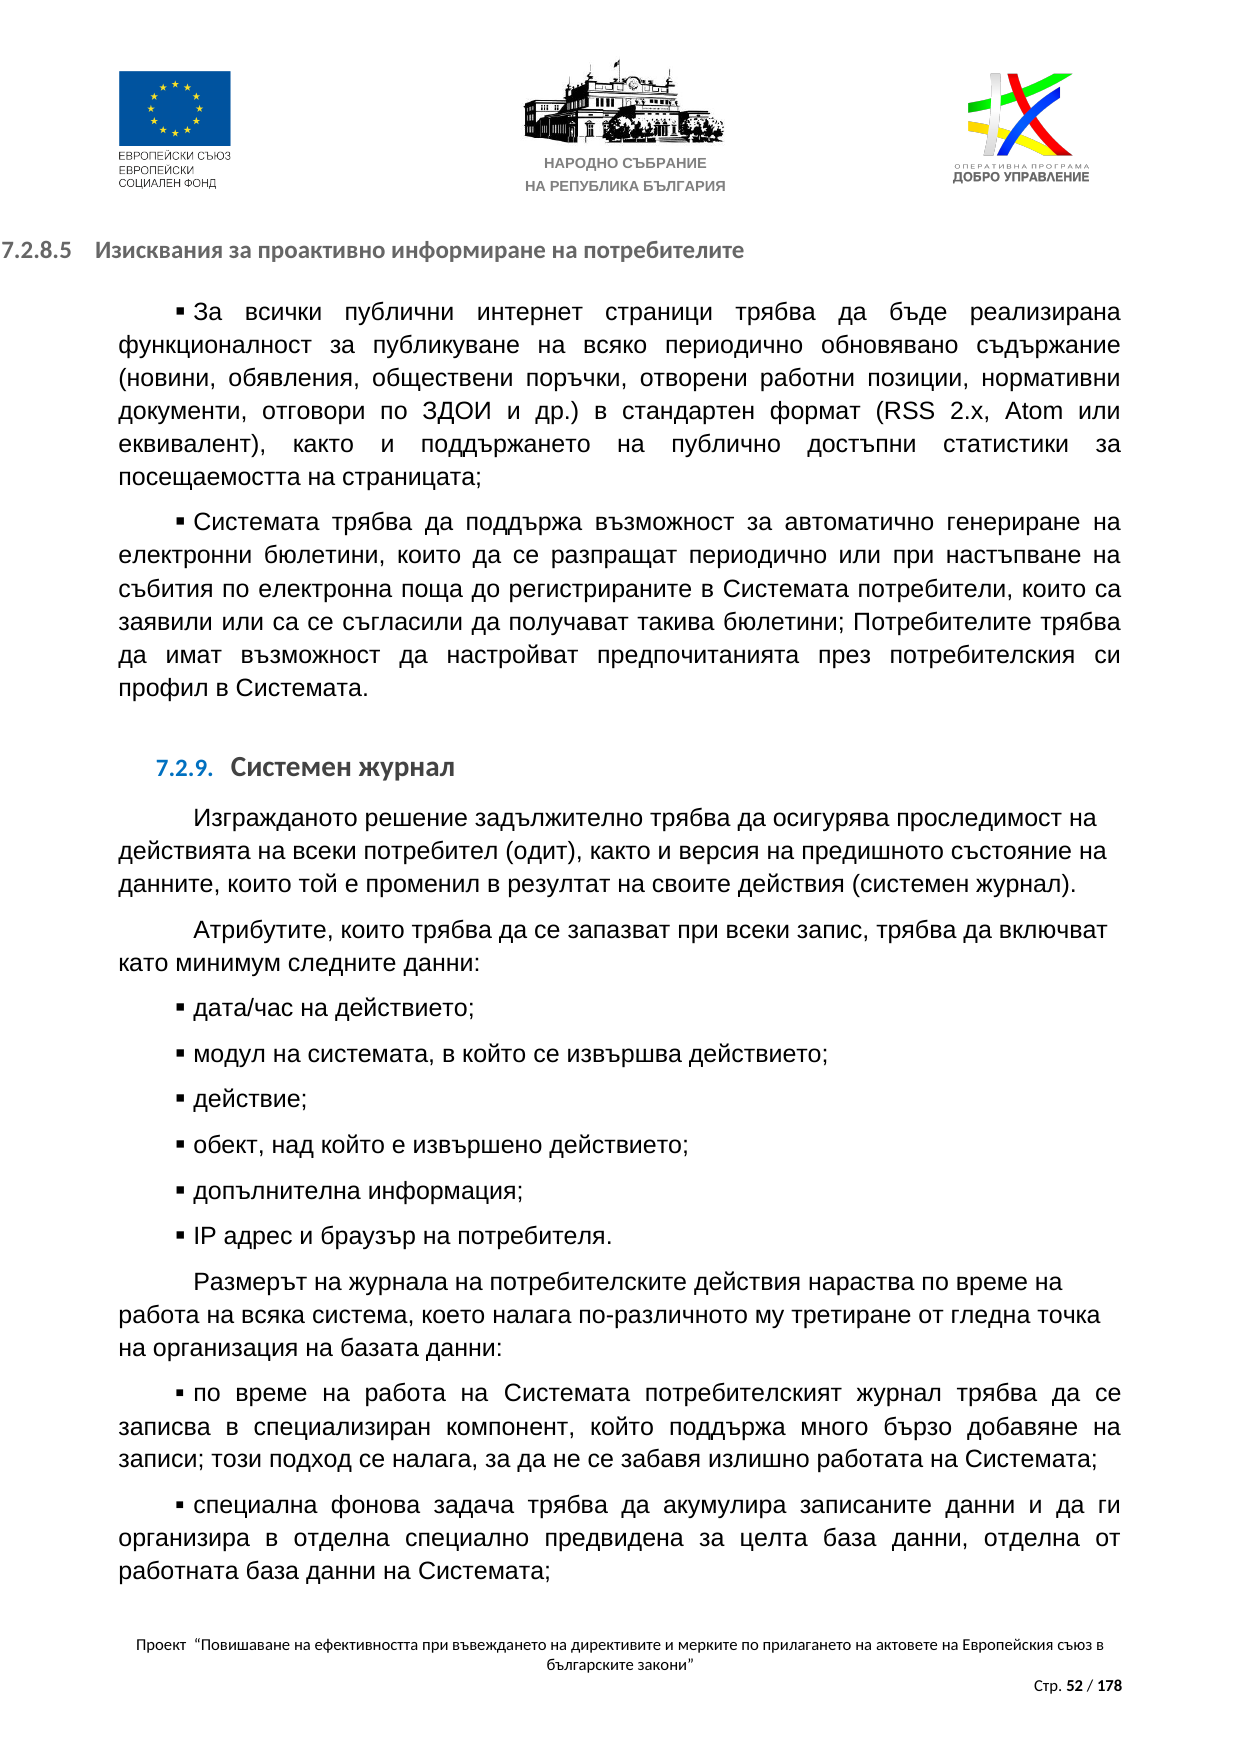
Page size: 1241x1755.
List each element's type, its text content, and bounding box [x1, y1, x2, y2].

text Изгражданото решение задължително трябва да осигурява проследимост на действията на всеки потребител (одит), както и версия на предишното състояние на данните, които той е променил в резултат на своите действия (системен журнал). [118, 803, 1122, 898]
text Атрибутите, които трябва да се запазват при всеки запис, трябва да включват като минимум следните данни: [118, 914, 1122, 976]
list модул на системата, в който се извършва действието; [118, 1039, 1122, 1068]
list действие; [118, 1084, 1122, 1113]
list За всички публични интернет страници трябва да бъде реализирана функционалност за публикуване на всяко периодично обновявано съдържание (новини, обявления, обществени поръчки, отворени работни позиции, нормативни документи, отговори по ЗДОИ и др.) в стандартен формат (RSS 2.х, Atom или еквивалент), както и поддържането на публично достъпни статистики за посещаемостта на страницата; [118, 297, 1122, 491]
list допълнителна информация; [118, 1176, 1122, 1204]
subtitle Системен журнал [156, 748, 1122, 784]
list IP адрес и браузър на потребителя. [118, 1221, 1122, 1250]
list по време на работа на системата потребителският журнал трябва да се записва в специализиран компонент, който поддържа много бързо добавяне на записи; този подход се налага, за да не се забавя излишно работата на Системата; [118, 1378, 1122, 1473]
list дата/час на действието; [118, 993, 1122, 1022]
subtitle Изисквания за проактивно информиране на потребителите [1, 234, 1122, 264]
list специална фонова задача трябва да акумулира записаните данни и да ги организира в отделна специално предвидена за целта база данни, отделна от работната база данни на системата; [118, 1490, 1122, 1585]
list Системата трябва да поддържа възможност за автоматично генериране на електронни бюлетини, които да се разпращат периодично или при настъпване на събития по електронна поща до регистрираните в Системата потребители, които са заявили или са се съгласили да получават такива бюлетини; Потребителите трябва да имат възможност да настройват предпочитанията през потребителския си профил в Системата. [118, 507, 1122, 701]
text Размерът на журнала на потребителските действия нараства по време на работа на всяка система, което налага по-различното му третиране от гледна точка на организация на базата данни: [118, 1267, 1122, 1362]
list обект, над който е извършено действието; [118, 1130, 1122, 1159]
